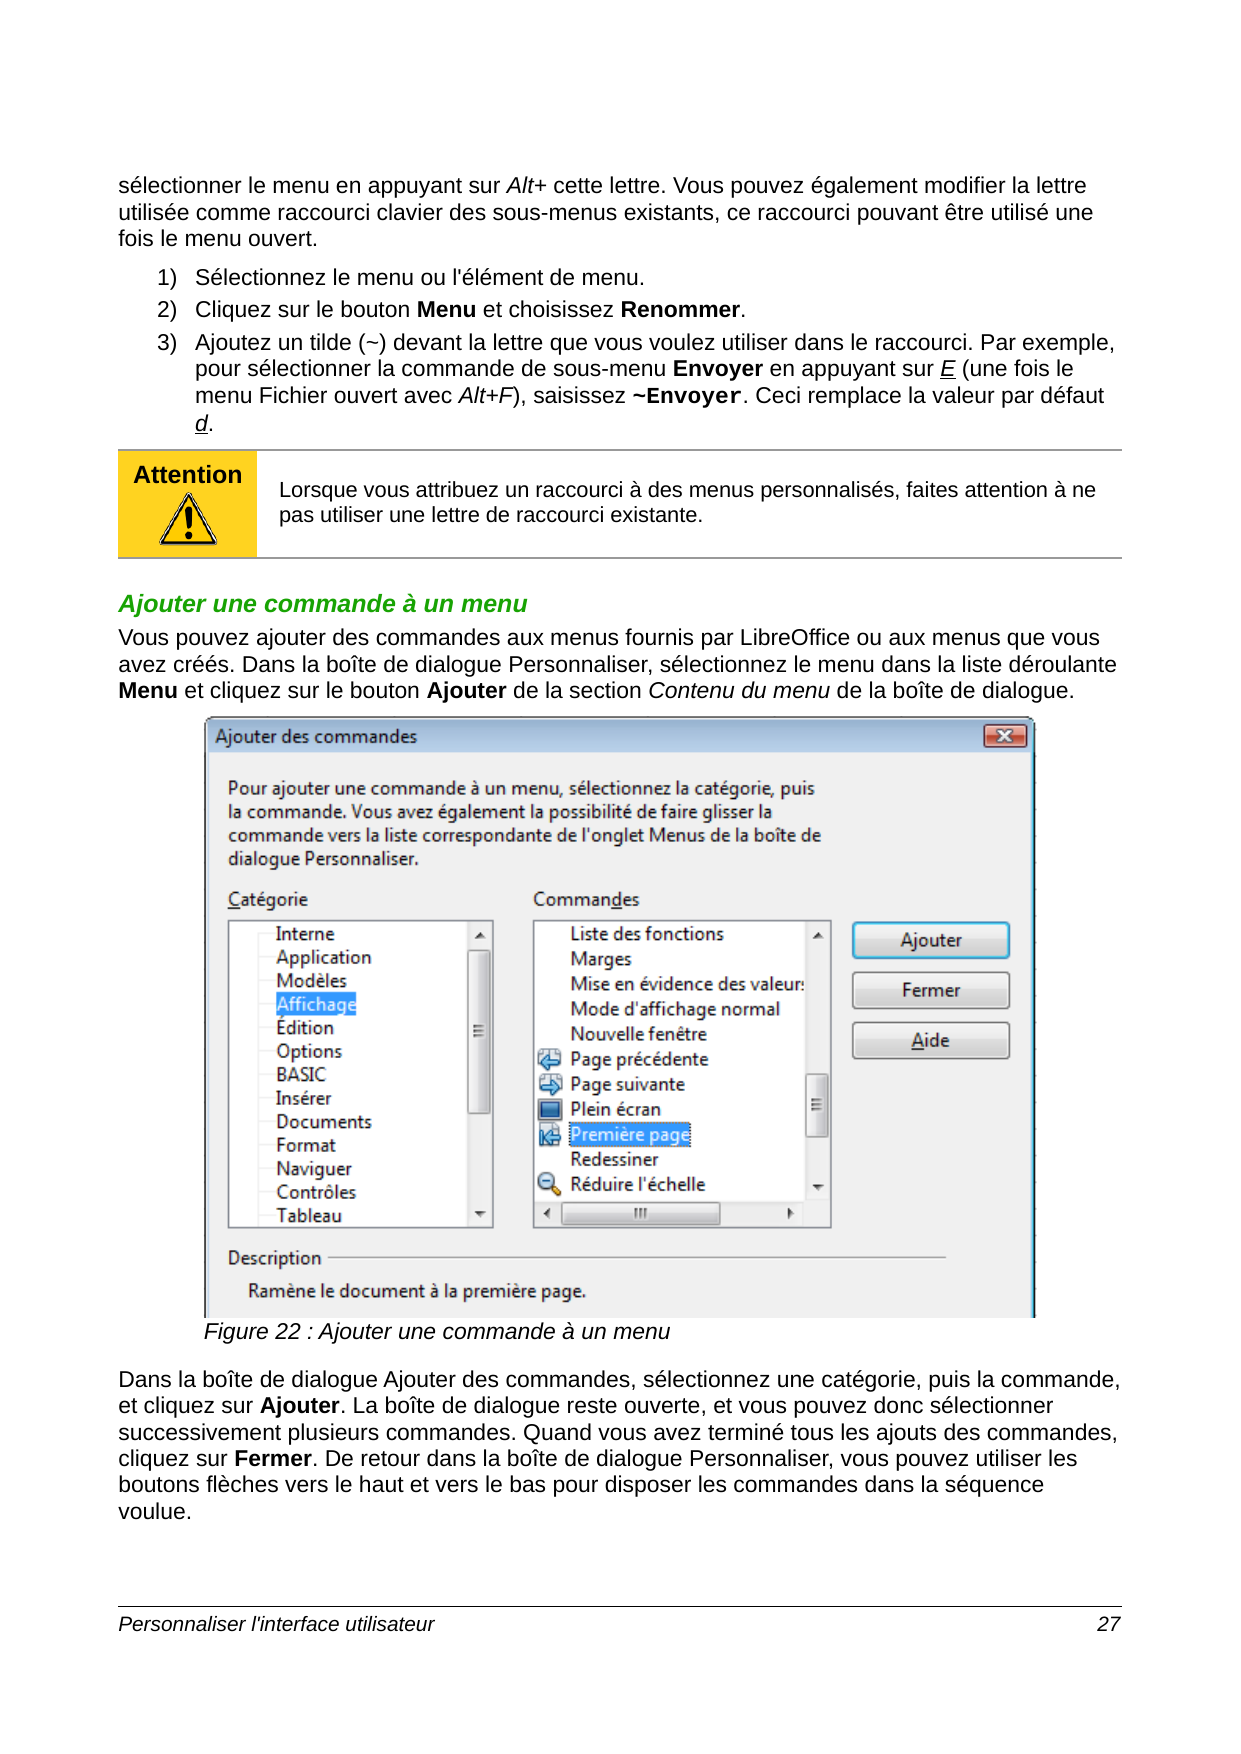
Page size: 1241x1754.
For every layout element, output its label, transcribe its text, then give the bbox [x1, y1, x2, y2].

text sélectionner le menu en appuyant sur Alt+ cette lettre. Vous pouvez également modifier la lettre utilisée comme raccourci clavier des sous-menus existants, ce raccourci pouvant être utilisé une fois le menu ouvert. [118, 172, 1122, 251]
table_header Lorsque vous attribuez un raccourci à des menus personnalisés, faites attention à ne pas utiliser une lettre de raccourci existante. [258, 451, 1122, 557]
text Dans la boîte de dialogue Ajouter des commandes, sélectionnez une catégorie, puis la commande, et cliquez sur Ajouter. La boîte de dialogue reste ouverte, et vous pouvez donc sélectionner successivement plusieurs commandes. Quand vous avez terminé tous les ajouts des commandes, cliquez sur Fermer. De retour dans la boîte de dialogue Personnaliser, vous pouvez utiliser les boutons flèches vers le haut et vers le bas pour disposer les commandes dans la séquence voulue. [118, 1366, 1122, 1524]
list Ajoutez un tilde (~) devant la lettre que vous voulez utiliser dans le raccourci. Par exemple, pour sélectionner la commande de sous-menu Envoyer en appuyant sur E (une fois le menu Fichier ouvert avec Alt+F), saisissez ~Envoyer. Ceci remplace la valeur par défaut d. [177, 329, 1122, 436]
picture [155, 488, 220, 549]
subtitle Ajouter une commande à un menu [118, 589, 1122, 618]
text Vous pouvez ajouter des commandes aux menus fournis par LibreOffice ou aux menus que vous avez créés. Dans la boîte de dialogue Personnaliser, sélectionnez le menu dans la liste déroulante Menu et cliquez sur le bouton Ajouter de la section Contenu du menu de la boîte de dialogue. [118, 624, 1122, 703]
list Cliquez sur le bouton Menu et choisissez Renommer. [177, 296, 1122, 323]
list Sélectionnez le menu ou l'élément de menu. [177, 264, 1122, 290]
table_header Attention [118, 451, 257, 557]
text Figure 22 : Ajouter une commande à un menu [204, 1318, 1037, 1344]
picture [203, 716, 1037, 1318]
